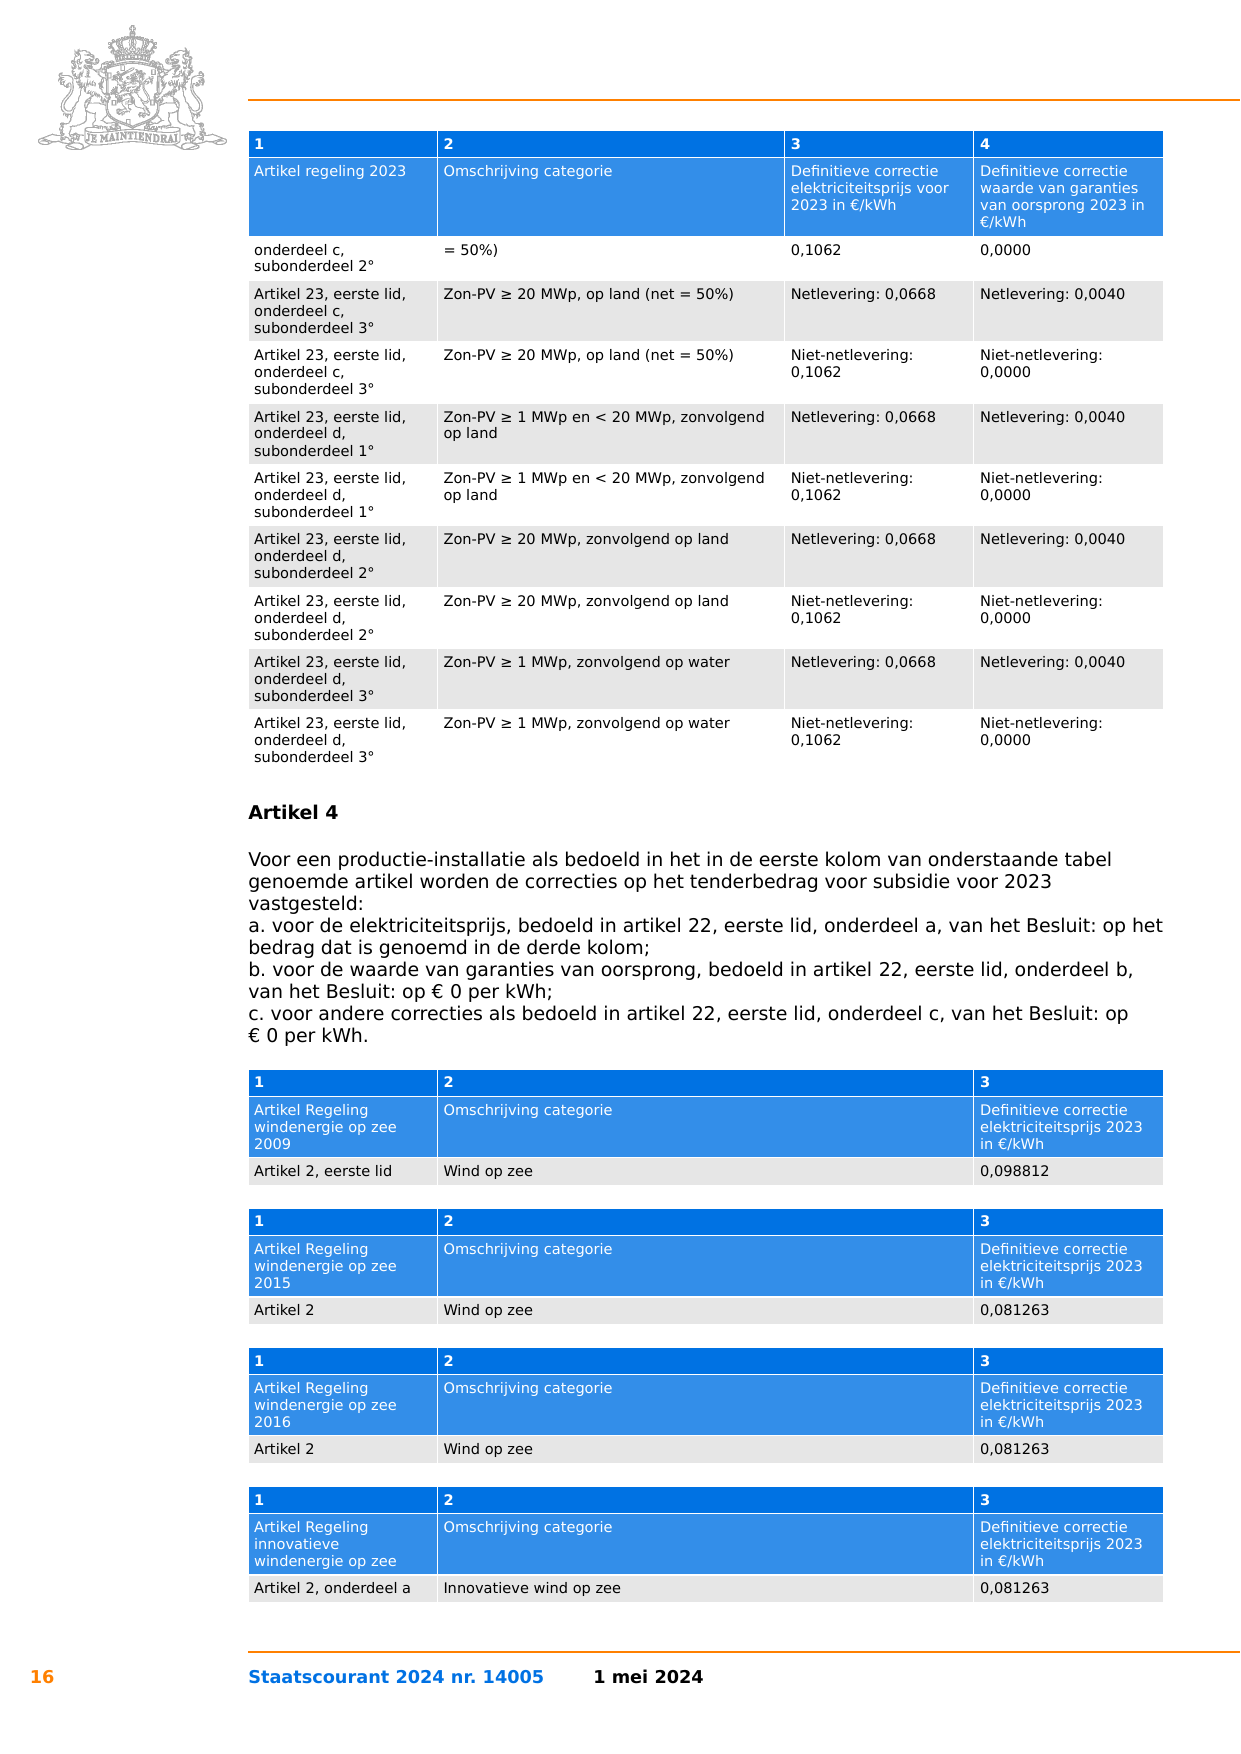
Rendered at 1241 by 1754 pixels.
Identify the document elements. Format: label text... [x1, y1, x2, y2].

table_cell Artikel 23, eerste lid, onderdeel d, subonderdeel 2° [249, 588, 437, 648]
table_cell Wind op zee [438, 1158, 973, 1185]
table_cell Definitieve correctie elektriciteitsprijs 2023 in €/kWh [974, 1236, 1163, 1296]
table_header 2 [438, 1348, 973, 1374]
table_cell Definitieve correctie elektriciteitsprijs 2023 in €/kWh [974, 1375, 1163, 1435]
table_cell Niet-netlevering: 0,1062 [785, 465, 973, 525]
table_cell Artikel 23, eerste lid, onderdeel d, subonderdeel 3° [249, 711, 437, 771]
table_header 2 [438, 1209, 973, 1235]
table_cell Netlevering: 0,0040 [974, 281, 1163, 341]
table_header 2 [438, 1487, 973, 1513]
table_cell 0,0000 [974, 237, 1163, 280]
table_cell Artikel 23, eerste lid, onderdeel d, subonderdeel 1° [249, 465, 437, 525]
table_cell 0,081263 [974, 1576, 1163, 1602]
table_cell Netlevering: 0,0668 [785, 526, 973, 587]
table_header 3 [974, 1070, 1163, 1096]
table_cell Artikel 23, eerste lid, onderdeel d, subonderdeel 2° [249, 526, 437, 587]
table_cell Netlevering: 0,0668 [785, 281, 973, 341]
table_cell Artikel Regeling innovatieve windenergie op zee [249, 1514, 437, 1574]
table_cell Artikel 2, onderdeel a [249, 1576, 437, 1602]
table_cell Zon-PV ≥ 1 MWp en < 20 MWp, zonvolgend op land [438, 465, 784, 525]
table_cell Definitieve correctie waarde van garanties van oorsprong 2023 in €/kWh [974, 158, 1163, 236]
table_cell Innovatieve wind op zee [438, 1576, 973, 1602]
table_cell Definitieve correctie elektriciteitsprijs 2023 in €/kWh [974, 1097, 1163, 1157]
table_cell Niet-netlevering: 0,1062 [785, 343, 973, 403]
table_cell Omschrijving categorie [438, 1236, 973, 1296]
table_cell Artikel 23, eerste lid, onderdeel c, subonderdeel 3° [249, 343, 437, 403]
table_header 3 [785, 131, 973, 157]
table_cell 0,098812 [974, 1158, 1163, 1185]
table_cell Niet-netlevering: 0,0000 [974, 588, 1163, 648]
table_header 3 [974, 1209, 1163, 1235]
picture [38, 25, 227, 150]
text b. voor de waarde van garanties van oorsprong, bedoeld in artikel 22, eerste lid, onderdeel b, van het Besluit: op € 0 per kWh; [248, 959, 1163, 1003]
table_header 1 [249, 1348, 437, 1374]
table_header 1 [249, 1209, 437, 1235]
table_cell Zon-PV ≥ 20 MWp, op land (net = 50%) [438, 343, 784, 403]
table_header 1 [249, 131, 437, 157]
table_cell Artikel 2 [249, 1298, 437, 1324]
table_cell Omschrijving categorie [438, 1514, 973, 1574]
table_cell Omschrijving categorie [438, 1375, 973, 1435]
table_cell Niet-netlevering: 0,1062 [785, 711, 973, 771]
table_cell Definitieve correctie elektriciteitsprijs voor 2023 in €/kWh [785, 158, 973, 236]
table_cell Zon-PV ≥ 20 MWp, zonvolgend op land [438, 588, 784, 648]
table_header 3 [974, 1487, 1163, 1513]
table_header 2 [438, 1070, 973, 1096]
table_cell 0,081263 [974, 1436, 1163, 1463]
table_cell Netlevering: 0,0668 [785, 649, 973, 709]
text Voor een productie-installatie als bedoeld in het in de eerste kolom van onderstaande tabel genoemde artikel worden de correcties op het tenderbedrag voor subsidie voor 2023 vastgesteld: [248, 849, 1163, 915]
table_cell Omschrijving categorie [438, 1097, 973, 1157]
table_cell Artikel 23, eerste lid, onderdeel d, subonderdeel 3° [249, 649, 437, 709]
table_cell Artikel Regeling windenergie op zee 2015 [249, 1236, 437, 1296]
table_cell = 50%) [438, 237, 784, 280]
table_cell 0,1062 [785, 237, 973, 280]
table_cell 0,081263 [974, 1298, 1163, 1324]
table_cell Artikel 2, eerste lid [249, 1158, 437, 1185]
table_cell Artikel Regeling windenergie op zee 2009 [249, 1097, 437, 1157]
text a. voor de elektriciteitsprijs, bedoeld in artikel 22, eerste lid, onderdeel a, van het Besluit: op het bedrag dat is genoemd in de derde kolom; [248, 915, 1163, 959]
table_cell Netlevering: 0,0040 [974, 526, 1163, 587]
table_header 2 [438, 131, 784, 157]
subtitle Artikel 4 [248, 802, 1163, 824]
table_cell Artikel 23, eerste lid, onderdeel d, subonderdeel 1° [249, 404, 437, 464]
table_cell Zon-PV ≥ 20 MWp, zonvolgend op land [438, 526, 784, 587]
table_cell Niet-netlevering: 0,1062 [785, 588, 973, 648]
table_cell Netlevering: 0,0040 [974, 404, 1163, 464]
table_cell Zon-PV ≥ 1 MWp, zonvolgend op water [438, 649, 784, 709]
table_header 3 [974, 1348, 1163, 1374]
table_cell Definitieve correctie elektriciteitsprijs 2023 in €/kWh [974, 1514, 1163, 1574]
table_header 4 [974, 131, 1163, 157]
table_cell Artikel 23, eerste lid, onderdeel c, subonderdeel 3° [249, 281, 437, 341]
table_cell Niet-netlevering: 0,0000 [974, 343, 1163, 403]
table_cell Netlevering: 0,0668 [785, 404, 973, 464]
table_cell Wind op zee [438, 1298, 973, 1324]
table_header 1 [249, 1487, 437, 1513]
table_cell Artikel 2 [249, 1436, 437, 1463]
table_cell Netlevering: 0,0040 [974, 649, 1163, 709]
table_cell Zon-PV ≥ 20 MWp, op land (net = 50%) [438, 281, 784, 341]
table_cell Niet-netlevering: 0,0000 [974, 465, 1163, 525]
table_cell Artikel Regeling windenergie op zee 2016 [249, 1375, 437, 1435]
table_cell Zon-PV ≥ 1 MWp, zonvolgend op water [438, 711, 784, 771]
table_cell Omschrijving categorie [438, 158, 784, 236]
table_header 1 [249, 1070, 437, 1096]
table_cell Zon-PV ≥ 1 MWp en < 20 MWp, zonvolgend op land [438, 404, 784, 464]
table_cell onderdeel c, subonderdeel 2° [249, 237, 437, 280]
table_cell Niet-netlevering: 0,0000 [974, 711, 1163, 771]
text c. voor andere correcties als bedoeld in artikel 22, eerste lid, onderdeel c, van het Besluit: op € 0 per kWh. [248, 1003, 1163, 1047]
table_cell Artikel regeling 2023 [249, 158, 437, 236]
table_cell Wind op zee [438, 1436, 973, 1463]
